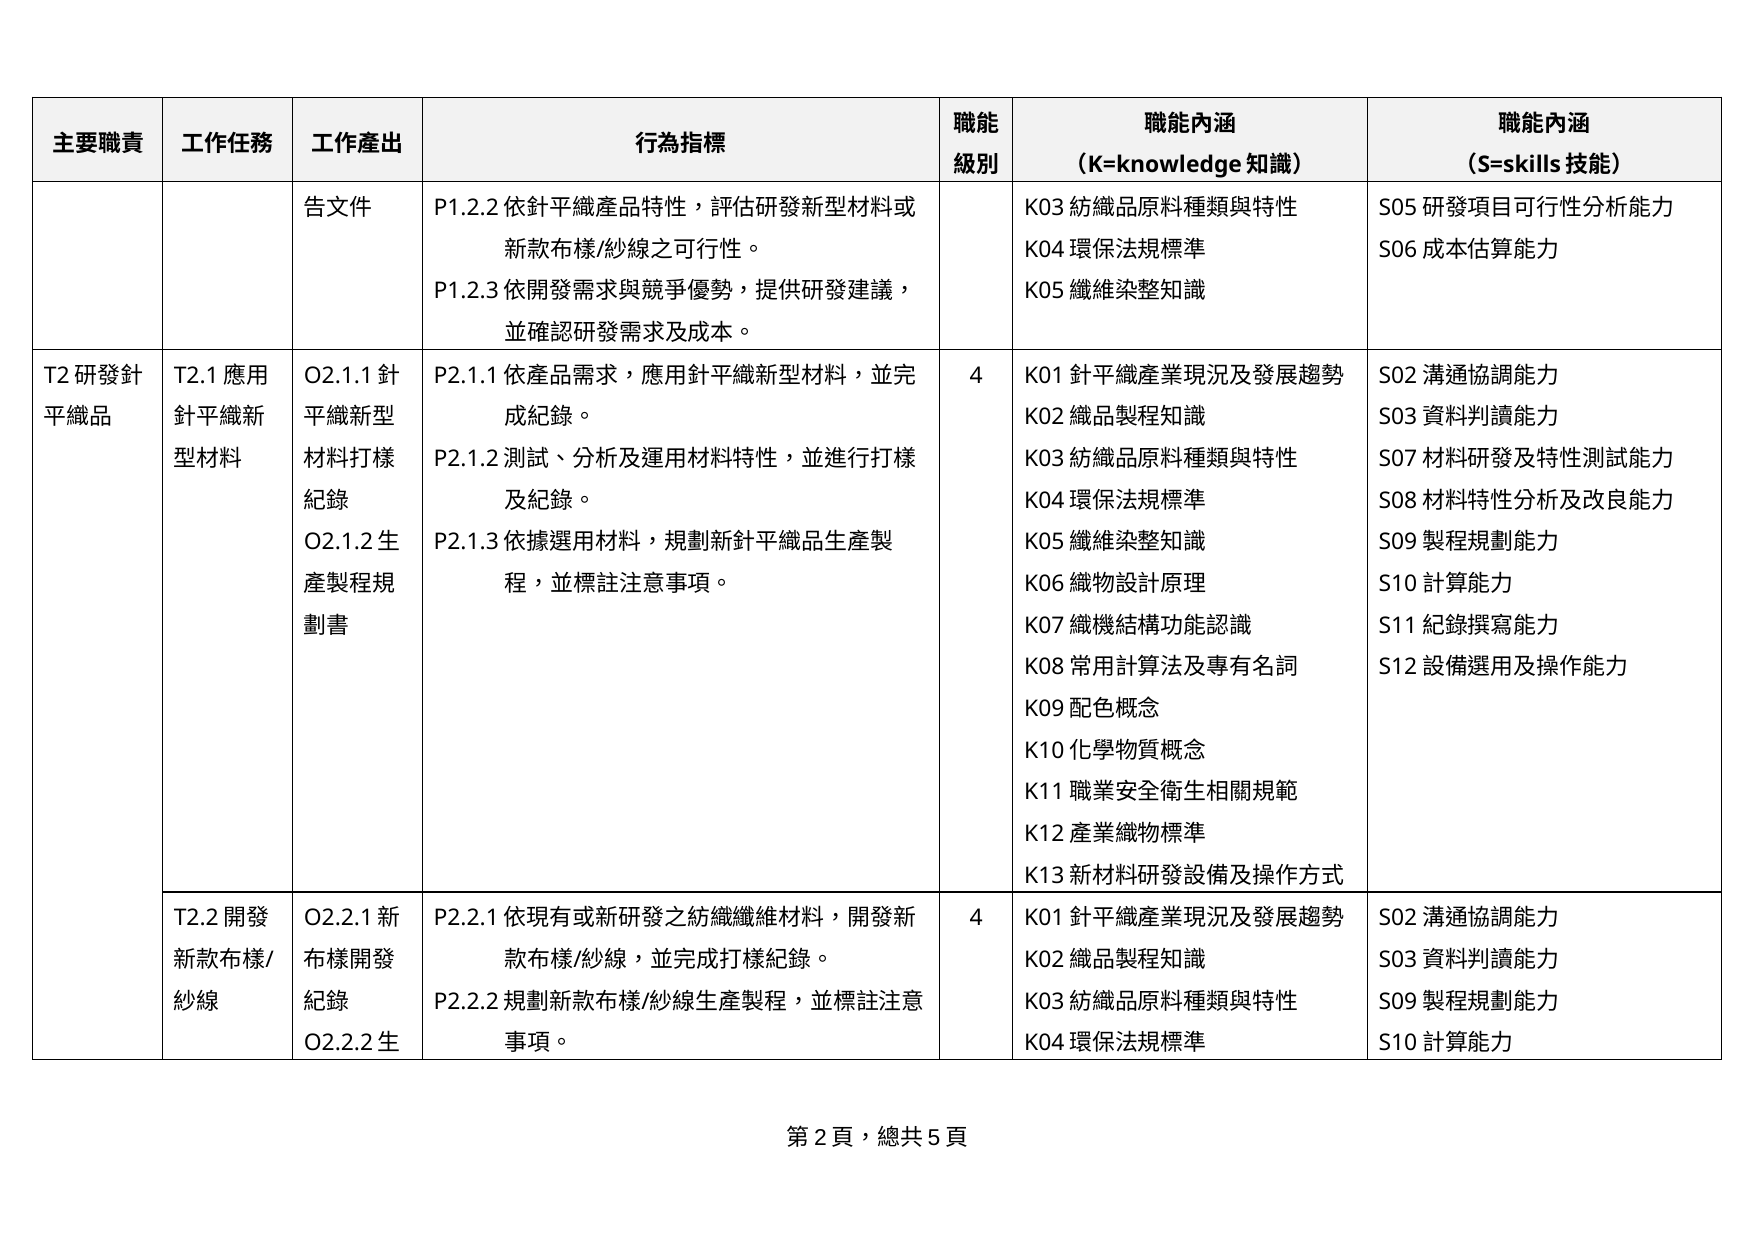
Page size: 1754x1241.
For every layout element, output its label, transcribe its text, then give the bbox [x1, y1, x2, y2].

table_cell O2.1.1針平織新型材料打樣紀錄 O2.1.2生產製程規劃書 [293, 350, 422, 891]
table_cell S05研發項目可行性分析能力 S06成本估算能力 [1368, 182, 1721, 349]
table_cell P1.2.2依針平織產品特性，評估研發新型材料或新款布樣/紗線之可行性。 P1.2.3依開發需求與競爭優勢，提供研發建議，並確認研發需求及成本。 [423, 182, 939, 349]
table_cell O2.2.1新布樣開發紀錄 O2.2.2生 [293, 893, 422, 1059]
table_cell K03紡織品原料種類與特性 K04環保法規標準 K05纖維染整知識 [1013, 182, 1367, 349]
table_cell 4 [940, 350, 1012, 891]
table_cell S02溝通協調能力 S03資料判讀能力 S09製程規劃能力 S10計算能力 [1368, 893, 1721, 1059]
table_cell T2研發針平織品 [33, 350, 162, 1059]
table_cell [940, 182, 1012, 349]
table_header 工作任務 [163, 98, 292, 181]
table_cell K01針平織產業現況及發展趨勢 K02織品製程知識 K03紡織品原料種類與特性 K04環保法規標準 K05纖維染整知識 K06織物設計原理 K07織機結構功能認識 K08常用計算法及專有名詞 K09配色概念 K10化學物質概念 K11職業安全衛生相關規範 K12產業織物標準 K13新材料研發設備及操作方式 [1013, 350, 1367, 891]
table_header 行為指標 [423, 98, 939, 181]
table_cell [163, 182, 292, 349]
table_cell S02溝通協調能力 S03資料判讀能力 S07材料研發及特性測試能力 S08材料特性分析及改良能力 S09製程規劃能力 S10計算能力 S11紀錄撰寫能力 S12設備選用及操作能力 [1368, 350, 1721, 891]
table_cell 告文件 [293, 182, 422, 349]
table_cell T2.1應用針平織新型材料 [163, 350, 292, 891]
table_header 工作產出 [293, 98, 422, 181]
table_cell T2.2開發新款布樣/紗線 [163, 893, 292, 1059]
table_cell K01針平織產業現況及發展趨勢 K02織品製程知識 K03紡織品原料種類與特性 K04環保法規標準 [1013, 893, 1367, 1059]
table_header 主要職責 [33, 98, 162, 181]
table_cell 4 [940, 893, 1012, 1059]
table_cell P2.2.1依現有或新研發之紡織纖維材料，開發新款布樣/紗線，並完成打樣紀錄。 P2.2.2規劃新款布樣/紗線生產製程，並標註注意事項。 [423, 893, 939, 1059]
table_header 職能內涵 （K=knowledge知識） [1013, 98, 1367, 181]
table_header 職能內涵 （S=skills技能） [1368, 98, 1721, 181]
table_header 職能 級別 [940, 98, 1012, 181]
table_cell P2.1.1依產品需求，應用針平織新型材料，並完成紀錄。 P2.1.2測試、分析及運用材料特性，並進行打樣及紀錄。 P2.1.3依據選用材料，規劃新針平織品生產製程，並標註注意事項。 [423, 350, 939, 891]
